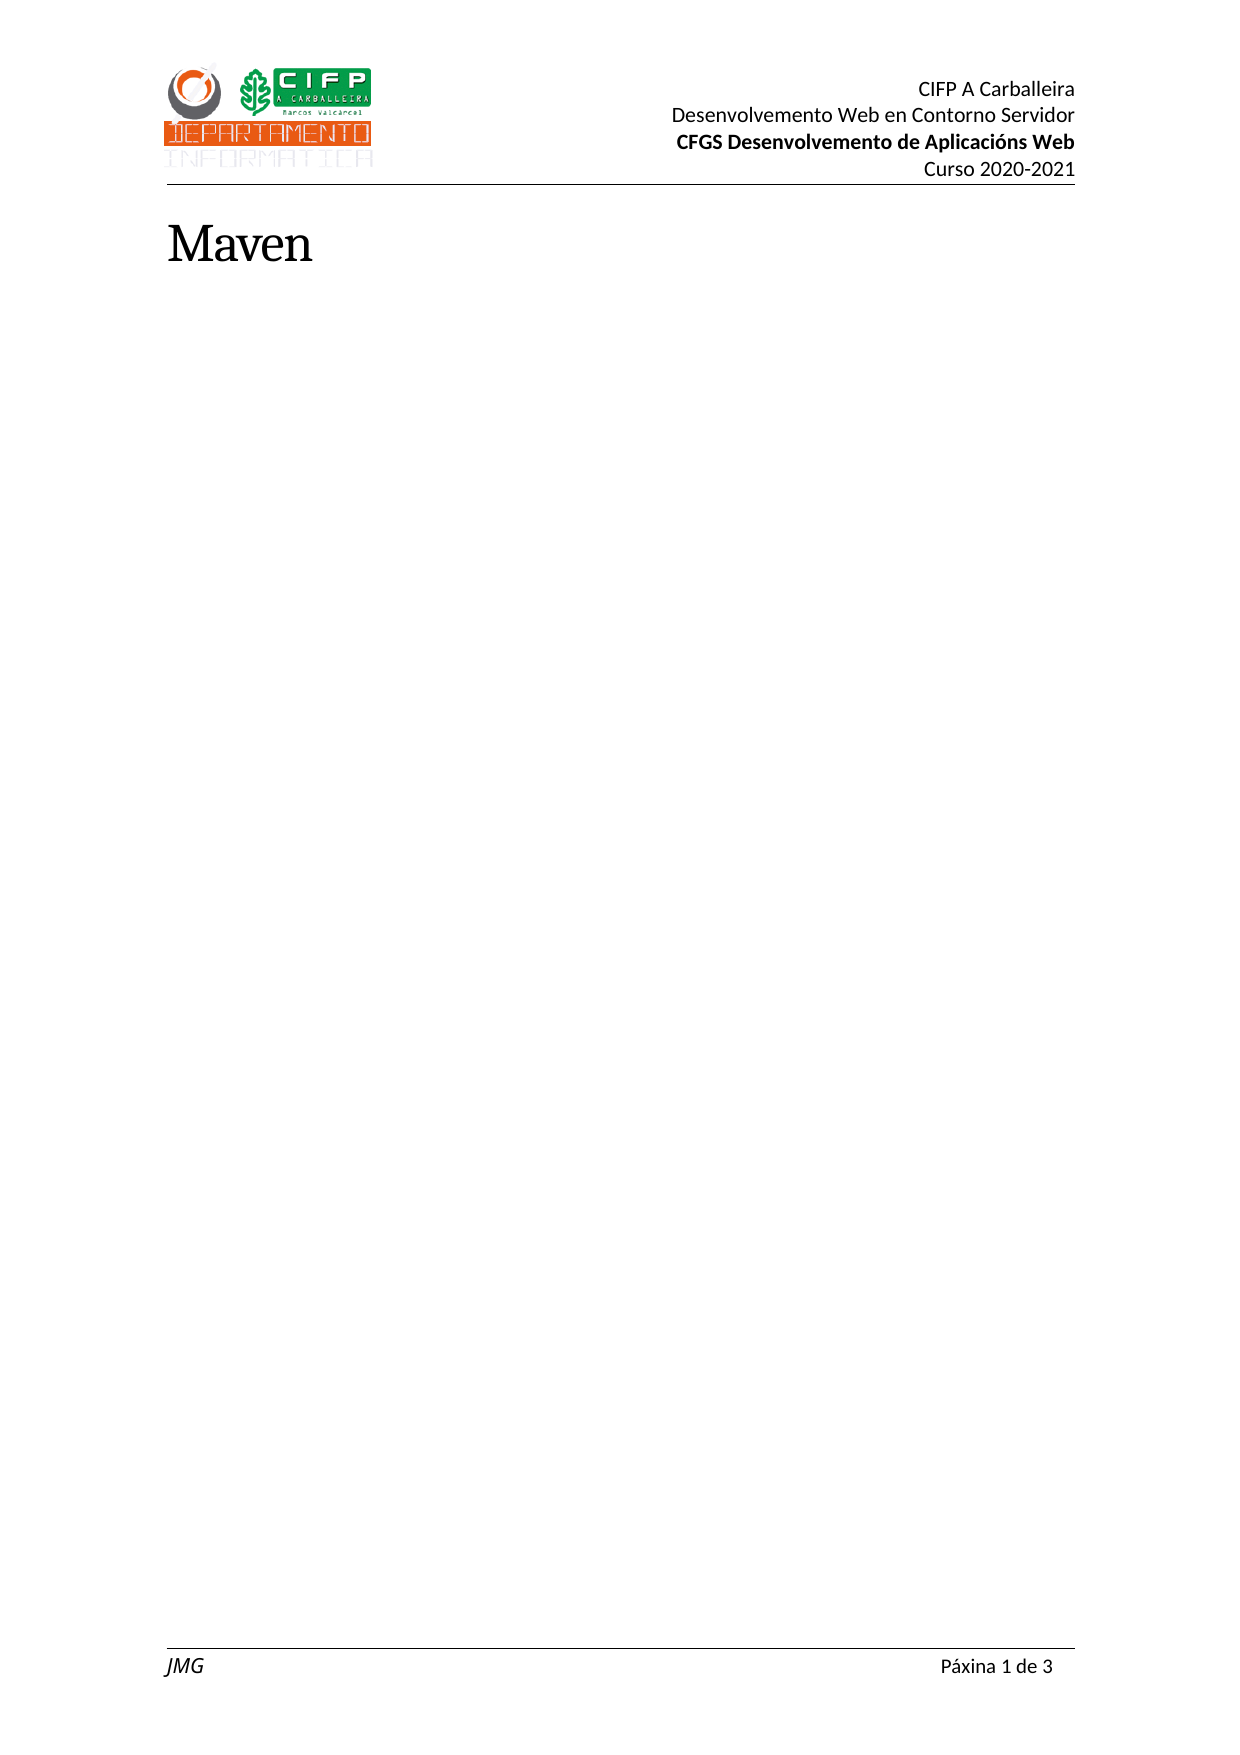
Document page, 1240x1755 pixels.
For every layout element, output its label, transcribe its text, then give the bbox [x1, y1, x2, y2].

picture [164, 62, 377, 186]
subtitle Maven [167, 213, 1075, 275]
